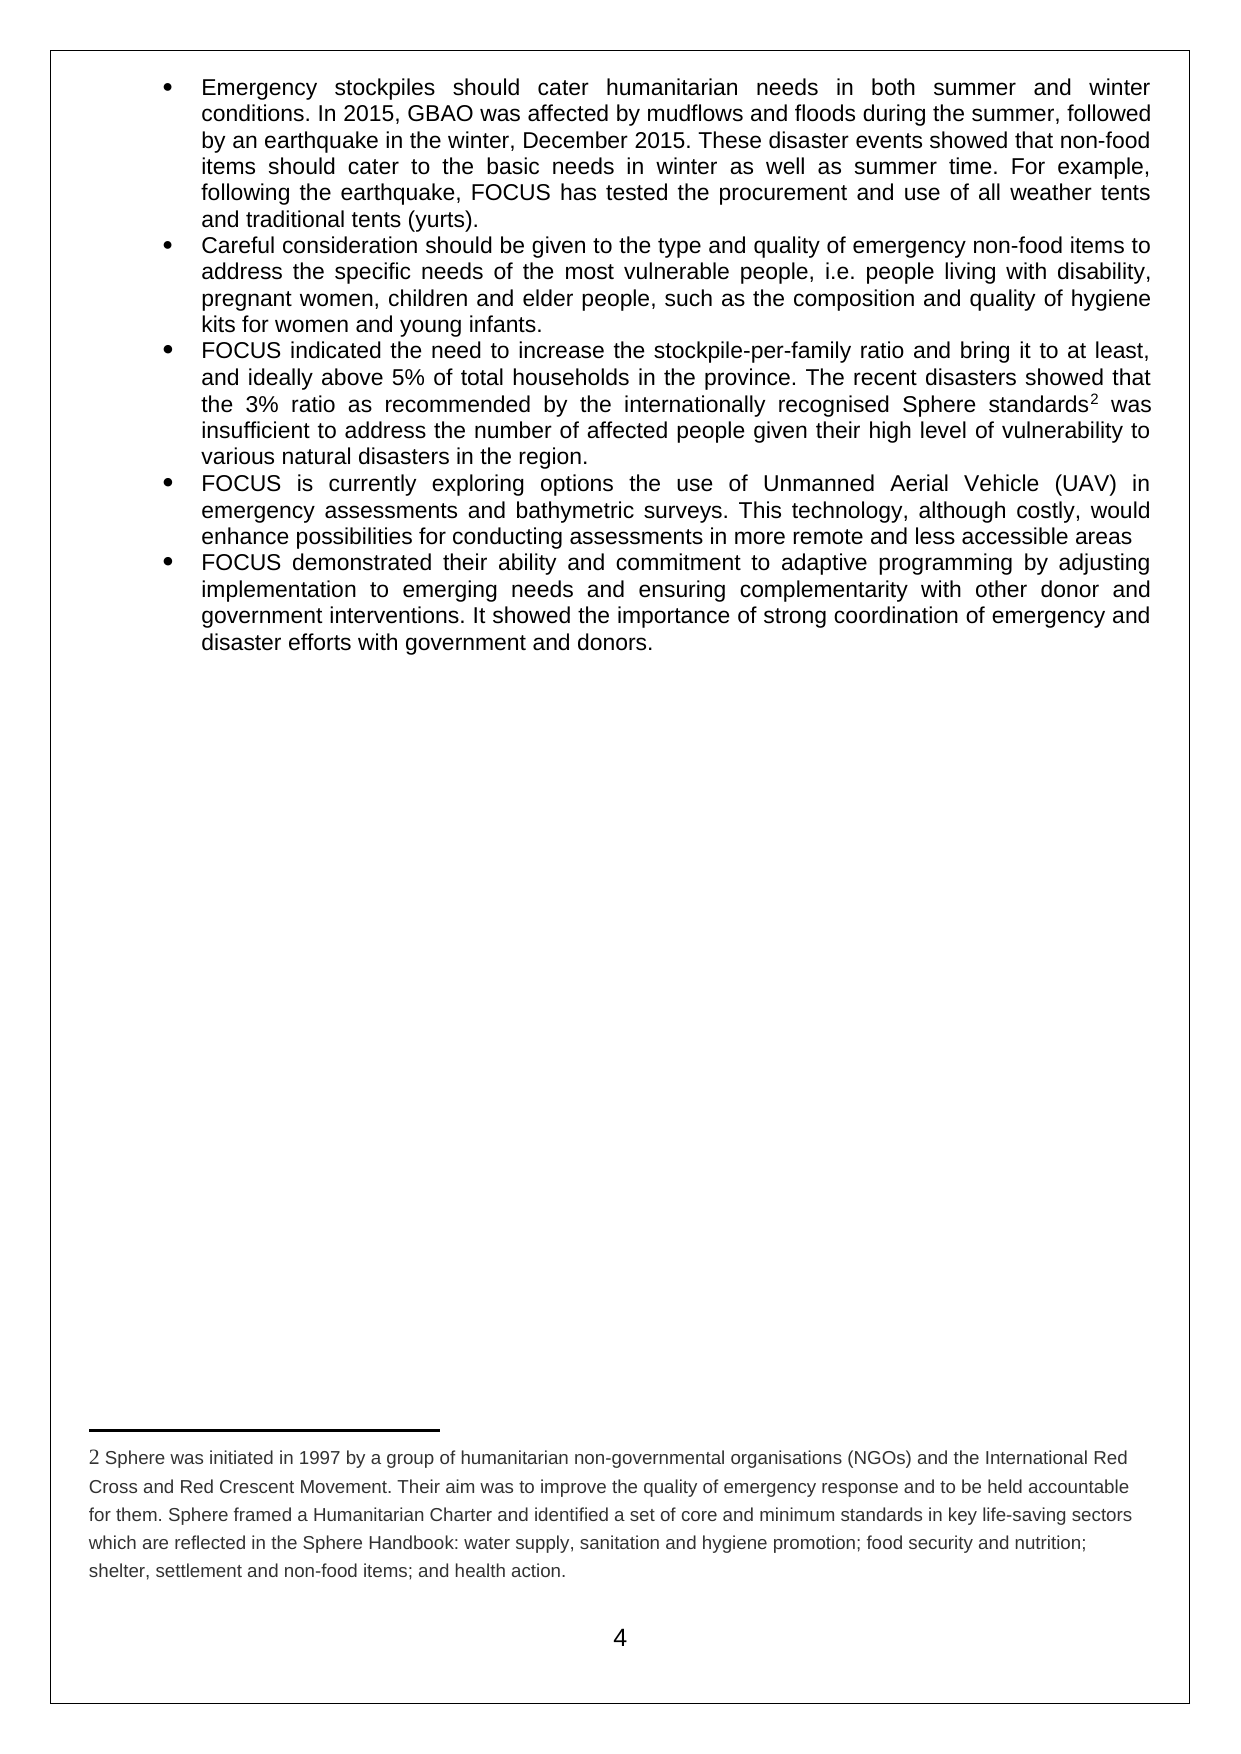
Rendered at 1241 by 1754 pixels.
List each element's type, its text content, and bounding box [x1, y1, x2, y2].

list Sphere was initiated in 1997 by a group of humanitarian non-governmental organisations (NGOs) and the International Red Cross and Red Crescent Movement. Their aim was to improve the quality of emergency response and to be held accountable for them. Sphere framed a Humanitarian Charter and identified a set of core and minimum standards in key life-saving sectors which are reflected in the Sphere Handbook: water supply, sanitation and hygiene promotion; food security and nutrition; shelter, settlement and non-food items; and health action. [89, 1441, 1152, 1582]
list Emergency stockpiles should cater humanitarian needs in both summer and winter conditions. In 2015, GBAO was affected by mudflows and floods during the summer, followed by an earthquake in the winter, December 2015. These disaster events showed that non-food items should cater to the basic needs in winter as well as summer time. For example, following the earthquake, FOCUS has tested the procurement and use of all weather tents and traditional tents (yurts). [164, 74, 1152, 232]
list FOCUS is currently exploring options the use of Unmanned Aerial Vehicle (UAV) in emergency assessments and bathymetric surveys. This technology, although costly, would enhance possibilities for conducting assessments in more remote and less accessible areas [164, 470, 1152, 549]
list Careful consideration should be given to the type and quality of emergency non-food items to address the specific needs of the most vulnerable people, i.e. people living with disability, pregnant women, children and elder people, such as the composition and quality of hygiene kits for women and young infants. [164, 232, 1152, 337]
list FOCUS indicated the need to increase the stockpile-per-family ratio and bring it to at least, and ideally above 5% of total households in the province. The recent disasters showed that the 3% ratio as recommended by the internationally recognised Sphere standards was insufficient to address the number of affected people given their high level of vulnerability to various natural disasters in the region. [164, 337, 1152, 470]
list FOCUS demonstrated their ability and commitment to adaptive programming by adjusting implementation to emerging needs and ensuring complementarity with other donor and government interventions. It showed the importance of strong coordination of emergency and disaster efforts with government and donors. [164, 549, 1152, 655]
